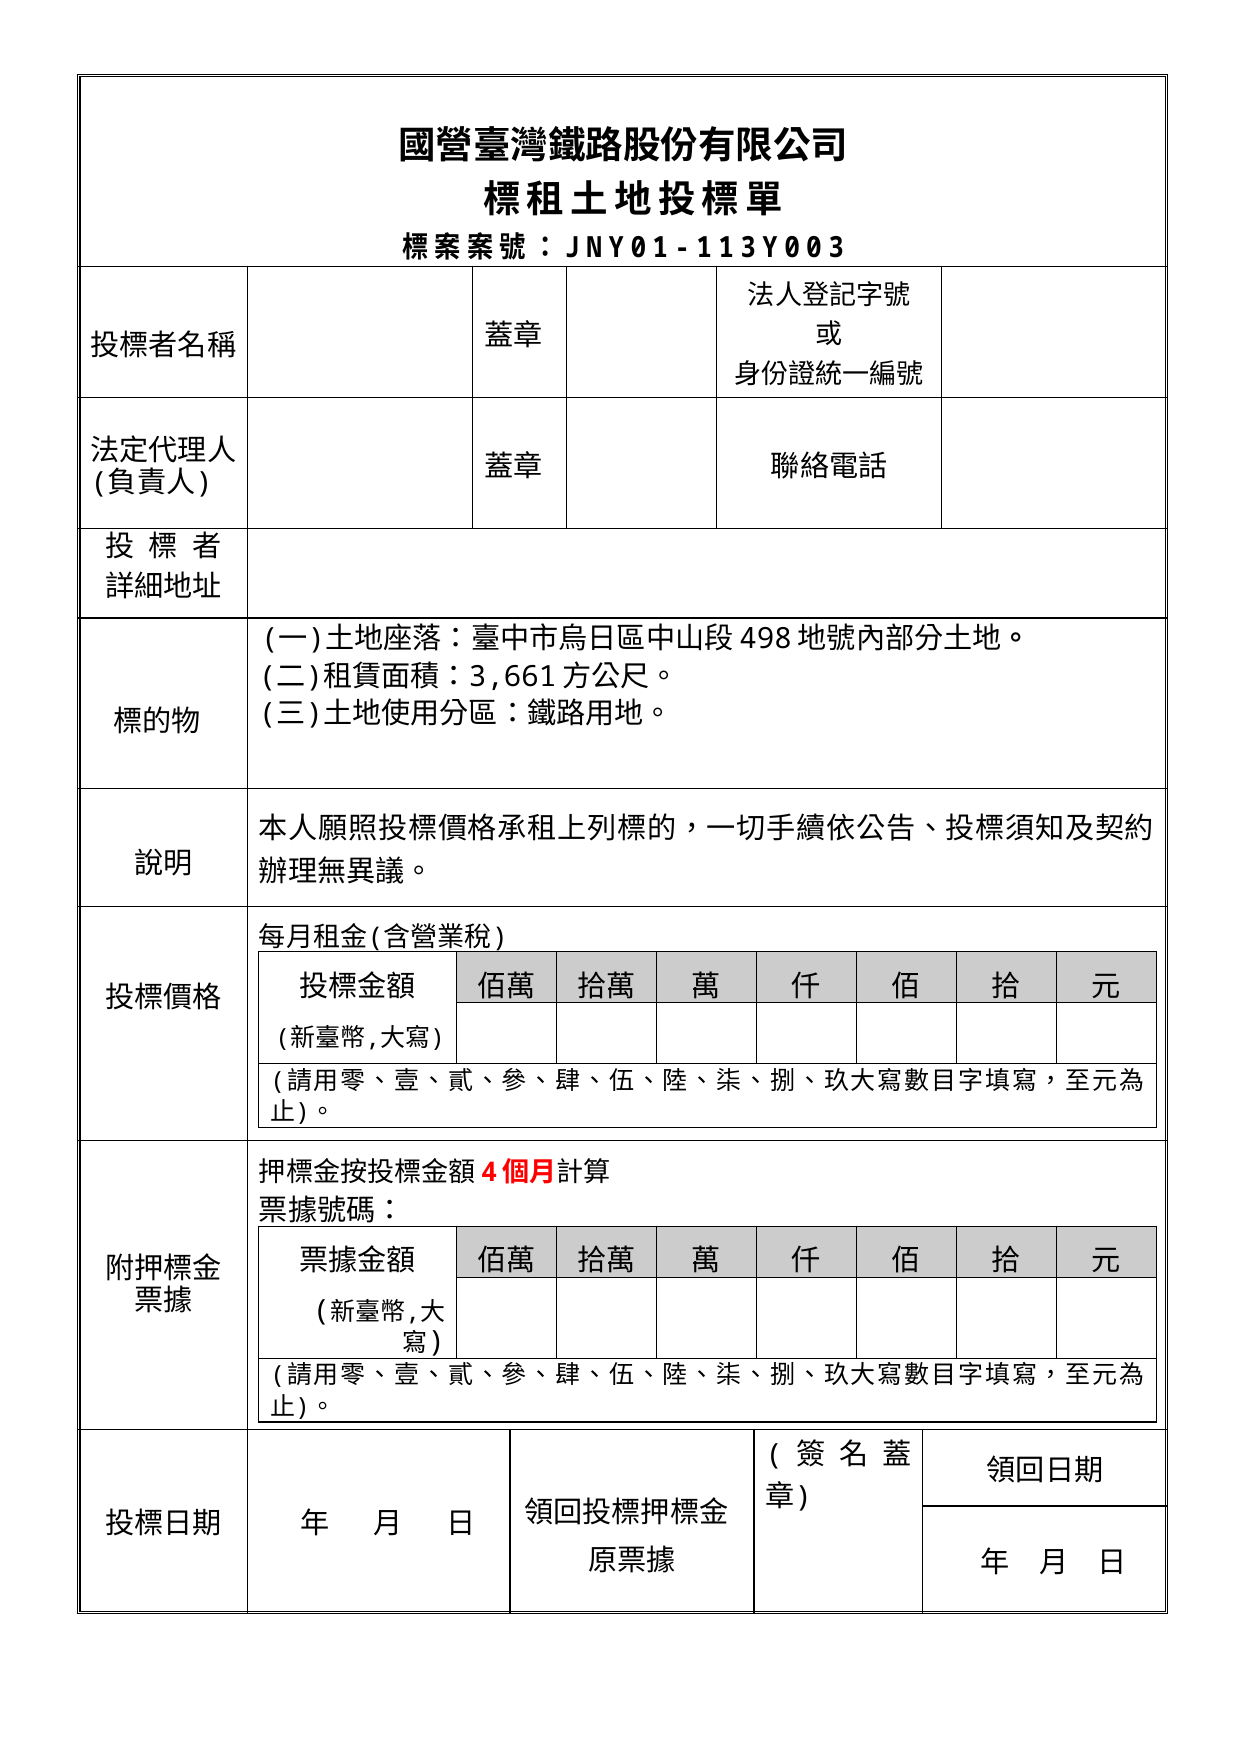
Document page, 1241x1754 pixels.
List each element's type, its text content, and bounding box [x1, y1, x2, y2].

table_cell [957, 1278, 1056, 1358]
table_header 拾萬 [557, 1227, 656, 1277]
table_cell [857, 1278, 956, 1358]
table_cell 蓋章 [473, 267, 566, 397]
table_cell 領回日期 [923, 1430, 1165, 1505]
table_cell 說明 [81, 789, 247, 906]
table_cell 領回投標押標金 原票據 [511, 1430, 753, 1611]
table_header 萬 [657, 1227, 756, 1277]
table_cell 投標者名稱 [81, 267, 247, 397]
table_header 拾萬 [557, 952, 656, 1002]
table_cell [248, 267, 472, 397]
table_cell 年 月 日 [923, 1507, 1165, 1611]
table_cell [657, 1278, 756, 1358]
table_cell 本人願照投標價格承租上列標的，一切手續依公告、投標須知及契約辦理無異議。 [248, 789, 1165, 906]
table_cell 押標金按投標金額4個月計算 票據號碼： [248, 1141, 1165, 1429]
table_cell [657, 1003, 756, 1063]
table_cell (簽名蓋章) [755, 1430, 922, 1611]
table_cell [567, 398, 716, 528]
table_cell 投 標 者 詳細地址 [81, 529, 247, 617]
table_cell [557, 1003, 656, 1063]
table_cell [942, 398, 1165, 528]
table_header 元 [1057, 952, 1156, 1002]
table_cell [248, 398, 472, 528]
table_cell [757, 1003, 856, 1063]
table_cell [457, 1003, 556, 1063]
table_header 仟 [757, 952, 856, 1002]
table_header 國營臺灣鐵路股份有限公司 標租土地投標單 標案案號：JNY01-113Y003 [81, 77, 1165, 266]
table_cell [957, 1003, 1056, 1063]
table_cell 法定代理人(負責人) 姓名 [81, 398, 247, 528]
table_header 佰萬 [457, 1227, 556, 1277]
table_header 拾 [957, 952, 1056, 1002]
table_cell [248, 529, 1165, 617]
table_cell (請用零、壹、貳、參、肆、伍、陸、柒、捌、玖大寫數目字填寫，至元為止)。 [259, 1359, 1156, 1421]
table_header 拾 [957, 1227, 1056, 1277]
table_header 佰 [857, 952, 956, 1002]
table_cell 法人登記字號 或 身份證統一編號 [717, 267, 941, 397]
table_cell 投標價格 [81, 907, 247, 1140]
table_header 票據金額 (新臺幣,大寫) [259, 1227, 456, 1358]
table_cell 聯絡電話 [717, 398, 941, 528]
table_cell 年 月 日 [248, 1430, 509, 1611]
table_cell [942, 267, 1165, 397]
table_header 佰萬 [457, 952, 556, 1002]
table_header 元 [1057, 1227, 1156, 1277]
table_cell 附押標金 票據 [81, 1141, 247, 1429]
table_cell [457, 1278, 556, 1358]
table_cell 每月租金(含營業稅) [248, 907, 1165, 1140]
table_cell 投標日期 [81, 1430, 247, 1611]
table_cell [757, 1278, 856, 1358]
table_header 佰 [857, 1227, 956, 1277]
table_header 投標金額 (新臺幣,大寫) [259, 952, 456, 1063]
table_header 萬 [657, 952, 756, 1002]
table_cell 標的物 [81, 619, 247, 787]
table_cell [1057, 1003, 1156, 1063]
table_cell [557, 1278, 656, 1358]
table_cell (請用零、壹、貳、參、肆、伍、陸、柒、捌、玖大寫數目字填寫，至元為止)。 [259, 1064, 1156, 1127]
table_cell [567, 267, 716, 397]
table_header 仟 [757, 1227, 856, 1277]
table_cell (一)土地座落：臺中市烏日區中山段498地號內部分土地。 (二)租賃面積：3,661方公尺。 (三)土地使用分區：鐵路用地。 [248, 619, 1165, 787]
table_cell [857, 1003, 956, 1063]
table_cell 蓋章 [473, 398, 566, 528]
table_cell [1057, 1278, 1156, 1358]
